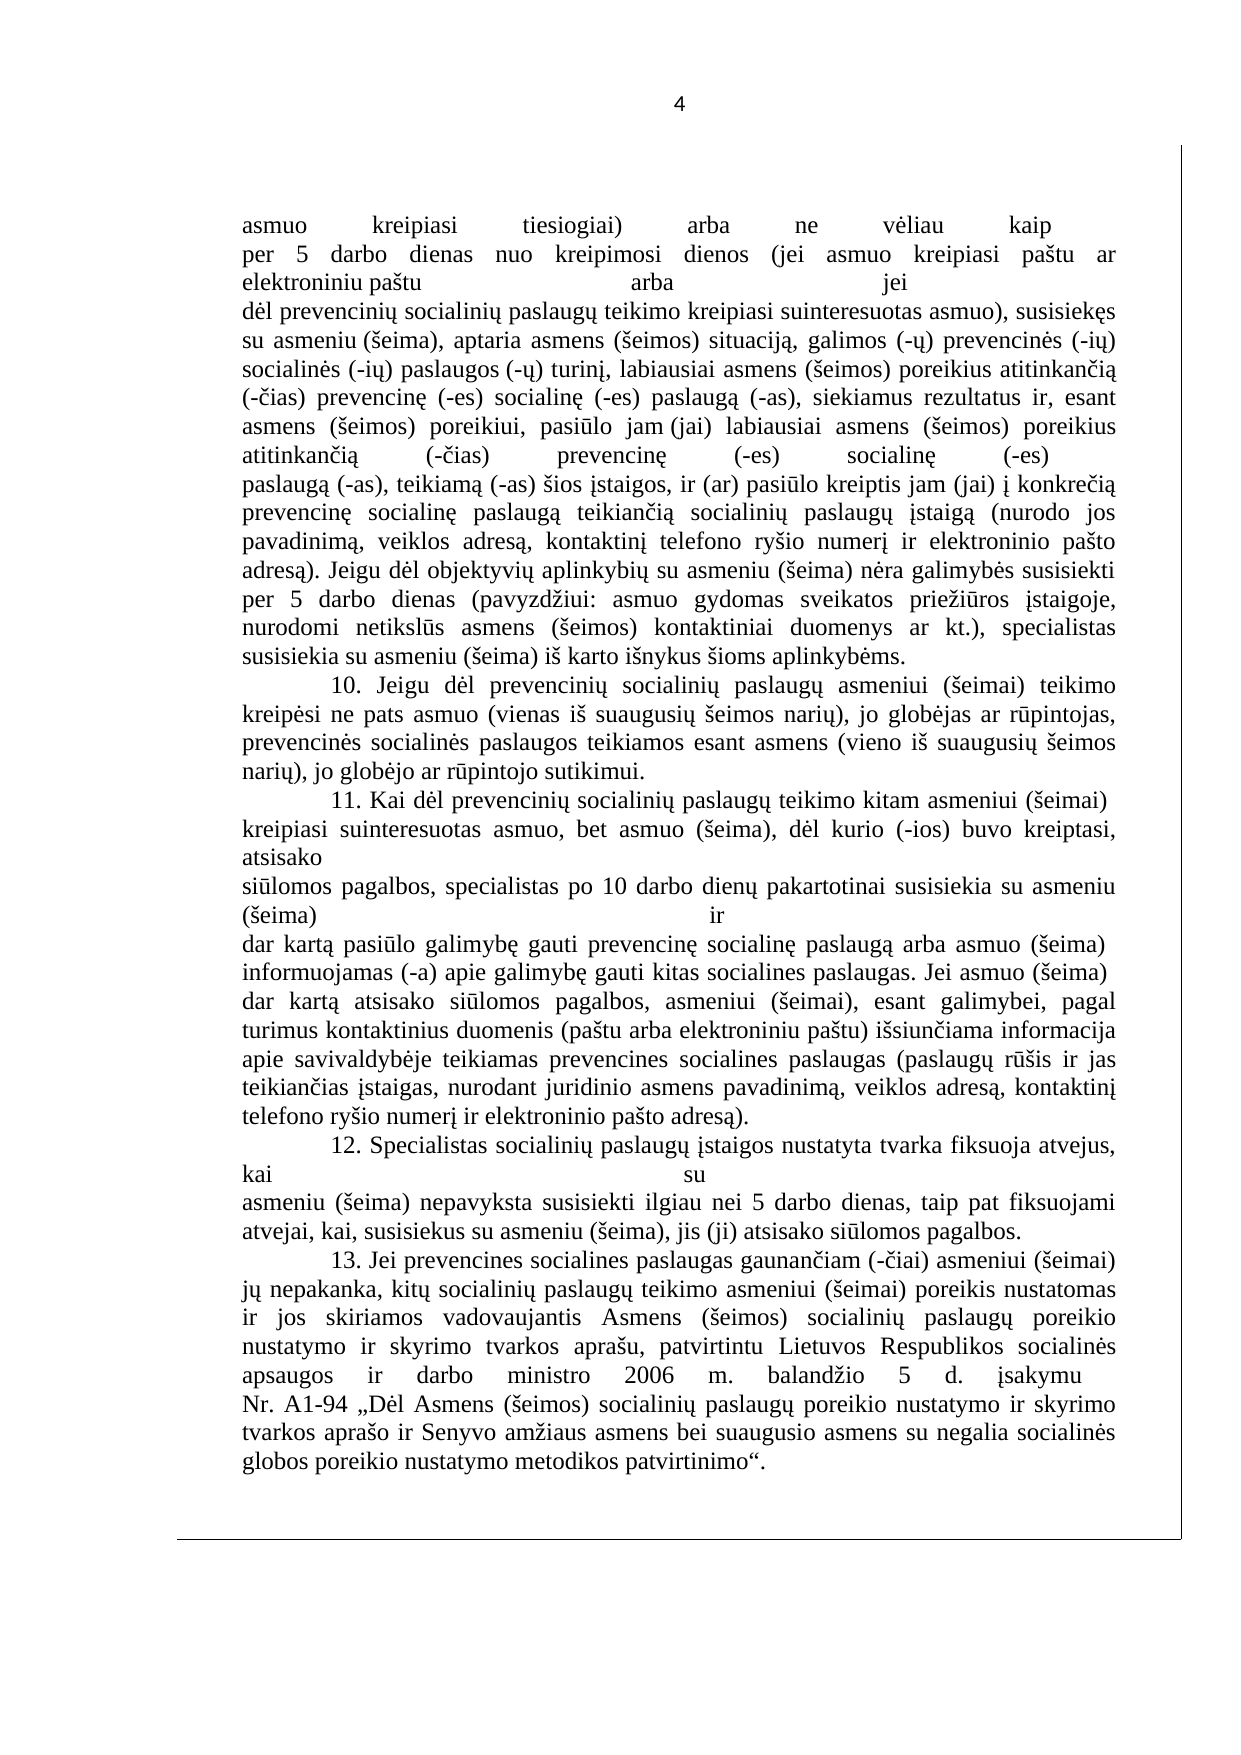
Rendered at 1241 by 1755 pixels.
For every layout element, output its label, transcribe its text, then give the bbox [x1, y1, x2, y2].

text 12. Specialistas socialinių paslaugų įstaigos nustatyta tvarka fiksuoja atvejus, kai su asmeniu (šeima) nepavyksta susisiekti ilgiau nei 5 darbo dienas, taip pat fiksuojami atvejai, kai, susisiekus su asmeniu (šeima), jis (ji) atsisako siūlomos pagalbos. [177, 1130, 1181, 1245]
text asmuo kreipiasi tiesiogiai) arba ne vėliau kaip per 5 darbo dienas nuo kreipimosi dienos (jei asmuo kreipiasi paštu ar elektroniniu paštu arba jei dėl prevencinių socialinių paslaugų teikimo kreipiasi suinteresuotas asmuo), susisiekęs su asmeniu (šeima), aptaria asmens (šeimos) situaciją, galimos (-ų) prevencinės (-ių) socialinės (-ių) paslaugos (‑ų) turinį, labiausiai asmens (šeimos) poreikius atitinkančią (-čias) prevencinę (-es) socialinę (-es) paslaugą (-as), siekiamus rezultatus ir, esant asmens (šeimos) poreikiui, pasiūlo jam (jai) labiausiai asmens (šeimos) poreikius atitinkančią (-čias) prevencinę (-es) socialinę (-es) paslaugą (-as), teikiamą (-as) šios įstaigos, ir (ar) pasiūlo kreiptis jam (jai) į konkrečią prevencinę socialinę paslaugą teikiančią socialinių paslaugų įstaigą (nurodo jos pavadinimą, veiklos adresą, kontaktinį telefono ryšio numerį ir elektroninio pašto adresą). Jeigu dėl objektyvių aplinkybių su asmeniu (šeima) nėra galimybės susisiekti per 5 darbo dienas (pavyzdžiui: asmuo gydomas sveikatos priežiūros įstaigoje, nurodomi netikslūs asmens (šeimos) kontaktiniai duomenys ar kt.), specialistas susisiekia su asmeniu (šeima) iš karto išnykus šioms aplinkybėms. [177, 145, 1181, 670]
text 13. Jei prevencines socialines paslaugas gaunančiam (-čiai) asmeniui (šeimai) jų nepakanka, kitų socialinių paslaugų teikimo asmeniui (šeimai) poreikis nustatomas ir jos skiriamos vadovaujantis Asmens (šeimos) socialinių paslaugų poreikio nustatymo ir skyrimo tvarkos aprašu, patvirtintu Lietuvos Respublikos socialinės apsaugos ir darbo ministro 2006 m. balandžio 5 d. įsakymu Nr. A1-94 „Dėl Asmens (šeimos) socialinių paslaugų poreikio nustatymo ir skyrimo tvarkos aprašo ir Senyvo amžiaus asmens bei suaugusio asmens su negalia socialinės globos poreikio nustatymo metodikos patvirtinimo“. [177, 1245, 1181, 1539]
text 11. Kai dėl prevencinių socialinių paslaugų teikimo kitam asmeniui (šeimai) kreipiasi suinteresuotas asmuo, bet asmuo (šeima), dėl kurio (-ios) buvo kreiptasi, atsisako siūlomos pagalbos, specialistas po 10 darbo dienų pakartotinai susisiekia su asmeniu (šeima) ir dar kartą pasiūlo galimybę gauti prevencinę socialinę paslaugą arba asmuo (šeima) informuojamas (-a) apie galimybę gauti kitas socialines paslaugas. Jei asmuo (šeima) dar kartą atsisako siūlomos pagalbos, asmeniui (šeimai), esant galimybei, pagal turimus kontaktinius duomenis (paštu arba elektroniniu paštu) išsiunčiama informacija apie savivaldybėje teikiamas prevencines socialines paslaugas (paslaugų rūšis ir jas teikiančias įstaigas, nurodant juridinio asmens pavadinimą, veiklos adresą, kontaktinį telefono ryšio numerį ir elektroninio pašto adresą). [177, 785, 1181, 1130]
text 10. Jeigu dėl prevencinių socialinių paslaugų asmeniui (šeimai) teikimo kreipėsi ne pats asmuo (vienas iš suaugusių šeimos narių), jo globėjas ar rūpintojas, prevencinės socialinės paslaugos teikiamos esant asmens (vieno iš suaugusių šeimos narių), jo globėjo ar rūpintojo sutikimui. [177, 670, 1181, 785]
